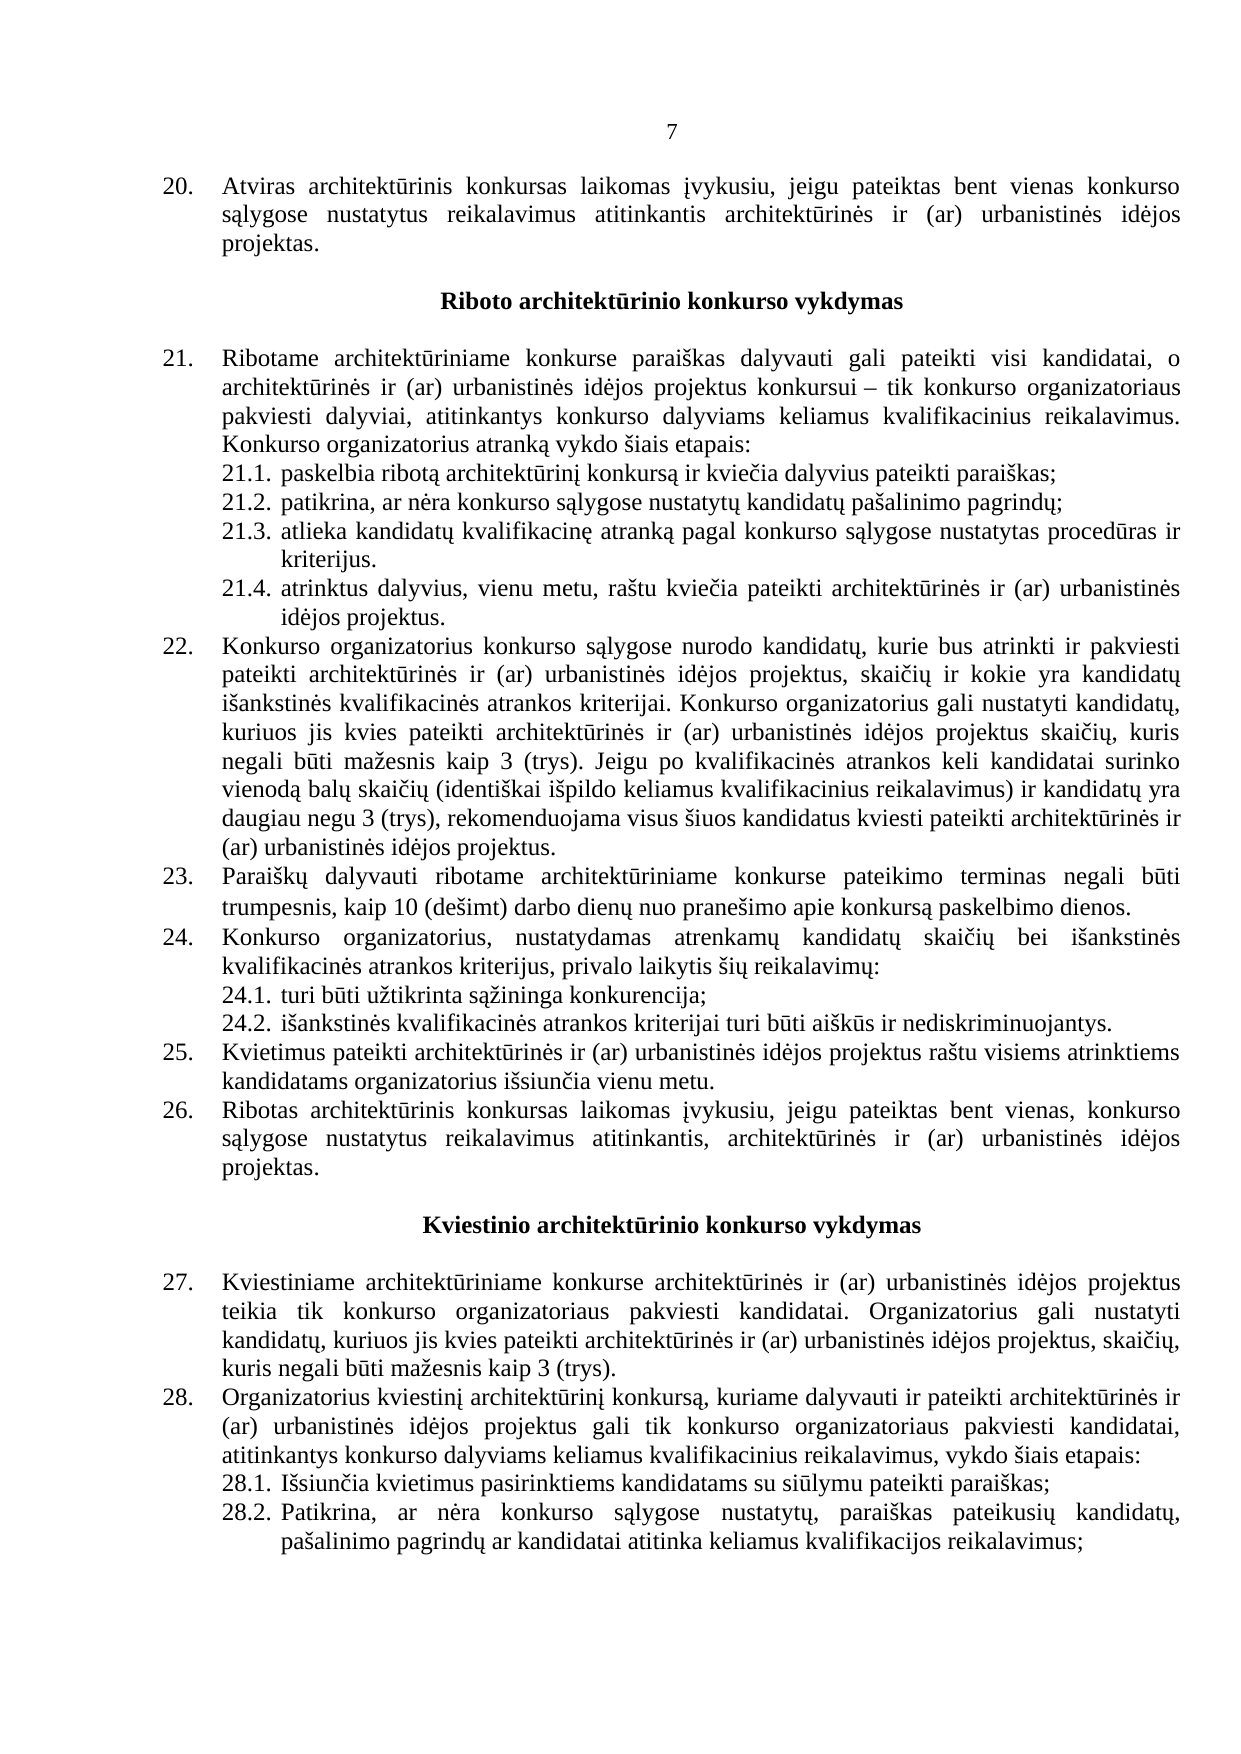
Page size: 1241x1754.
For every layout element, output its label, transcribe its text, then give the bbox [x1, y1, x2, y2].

text Riboto architektūrinio konkurso vykdymas [162, 286, 1181, 314]
text Kviestinio architektūrinio konkurso vykdymas [162, 1210, 1181, 1238]
text 25. Kvietimus pateikti architektūrinės ir (ar) urbanistinės idėjos projektus raštu visiems atrinktiems kandidatams organizatorius išsiunčia vienu metu. [162, 1037, 1181, 1095]
text 27. Kviestiniame architektūriniame konkurse architektūrinės ir (ar) urbanistinės idėjos projektus teikia tik konkurso organizatoriaus pakviesti kandidatai. Organizatorius gali nustatyti kandidatų, kuriuos jis kvies pateikti architektūrinės ir (ar) urbanistinės idėjos projektus, skaičių, kuris negali būti mažesnis kaip 3 (trys). [162, 1267, 1181, 1382]
text 24. Konkurso organizatorius, nustatydamas atrenkamų kandidatų skaičių bei išankstinės kvalifikacinės atrankos kriterijus, privalo laikytis šių reikalavimų: [162, 922, 1181, 980]
text 23. Paraiškų dalyvauti ribotame architektūriniame konkurse pateikimo terminas negali būti trumpesnis, kaip 10 (dešimt) darbo dienų nuo pranešimo apie konkursą paskelbimo dienos. [162, 861, 1181, 920]
text 28.1. Išsiunčia kvietimus pasirinktiems kandidatams su siūlymu pateikti paraiškas; [222, 1468, 1181, 1497]
text 21.4. atrinktus dalyvius, vienu metu, raštu kviečia pateikti architektūrinės ir (ar) urbanistinės idėjos projektus. [222, 573, 1181, 631]
text 28. Organizatorius kviestinį architektūrinį konkursą, kuriame dalyvauti ir pateikti architektūrinės ir (ar) urbanistinės idėjos projektus gali tik konkurso organizatoriaus pakviesti kandidatai, atitinkantys konkurso dalyviams keliamus kvalifikacinius reikalavimus, vykdo šiais etapais: [162, 1382, 1181, 1468]
text 24.1. turi būti užtikrinta sąžininga konkurencija; [222, 980, 1181, 1008]
text 24.2. išankstinės kvalifikacinės atrankos kriterijai turi būti aiškūs ir nediskriminuojantys. [222, 1008, 1181, 1037]
text 21.2. patikrina, ar nėra konkurso sąlygose nustatytų kandidatų pašalinimo pagrindų; [222, 487, 1181, 516]
text 28.2. Patikrina, ar nėra konkurso sąlygose nustatytų, paraiškas pateikusių kandidatų, pašalinimo pagrindų ar kandidatai atitinka keliamus kvalifikacijos reikalavimus; [222, 1497, 1181, 1555]
text 26. Ribotas architektūrinis konkursas laikomas įvykusiu, jeigu pateiktas bent vienas, konkurso sąlygose nustatytus reikalavimus atitinkantis, architektūrinės ir (ar) urbanistinės idėjos projektas. [162, 1095, 1181, 1181]
text 21.1. paskelbia ribotą architektūrinį konkursą ir kviečia dalyvius pateikti paraiškas; [222, 458, 1181, 487]
text 21. Ribotame architektūriniame konkurse paraiškas dalyvauti gali pateikti visi kandidatai, o architektūrinės ir (ar) urbanistinės idėjos projektus konkursui – tik konkurso organizatoriaus pakviesti dalyviai, atitinkantys konkurso dalyviams keliamus kvalifikacinius reikalavimus. Konkurso organizatorius atranką vykdo šiais etapais: [162, 343, 1181, 458]
text 22. Konkurso organizatorius konkurso sąlygose nurodo kandidatų, kurie bus atrinkti ir pakviesti pateikti architektūrinės ir (ar) urbanistinės idėjos projektus, skaičių ir kokie yra kandidatų išankstinės kvalifikacinės atrankos kriterijai. Konkurso organizatorius gali nustatyti kandidatų, kuriuos jis kvies pateikti architektūrinės ir (ar) urbanistinės idėjos projektus skaičių, kuris negali būti mažesnis kaip 3 (trys). Jeigu po kvalifikacinės atrankos keli kandidatai surinko vienodą balų skaičių (identiškai išpildo keliamus kvalifikacinius reikalavimus) ir kandidatų yra daugiau negu 3 (trys), rekomenduojama visus šiuos kandidatus kviesti pateikti architektūrinės ir (ar) urbanistinės idėjos projektus. [162, 631, 1181, 861]
text 20. Atviras architektūrinis konkursas laikomas įvykusiu, jeigu pateiktas bent vienas konkurso sąlygose nustatytus reikalavimus atitinkantis architektūrinės ir (ar) urbanistinės idėjos projektas. [162, 171, 1181, 257]
text 21.3. atlieka kandidatų kvalifikacinę atranką pagal konkurso sąlygose nustatytas procedūras ir kriterijus. [222, 516, 1181, 573]
